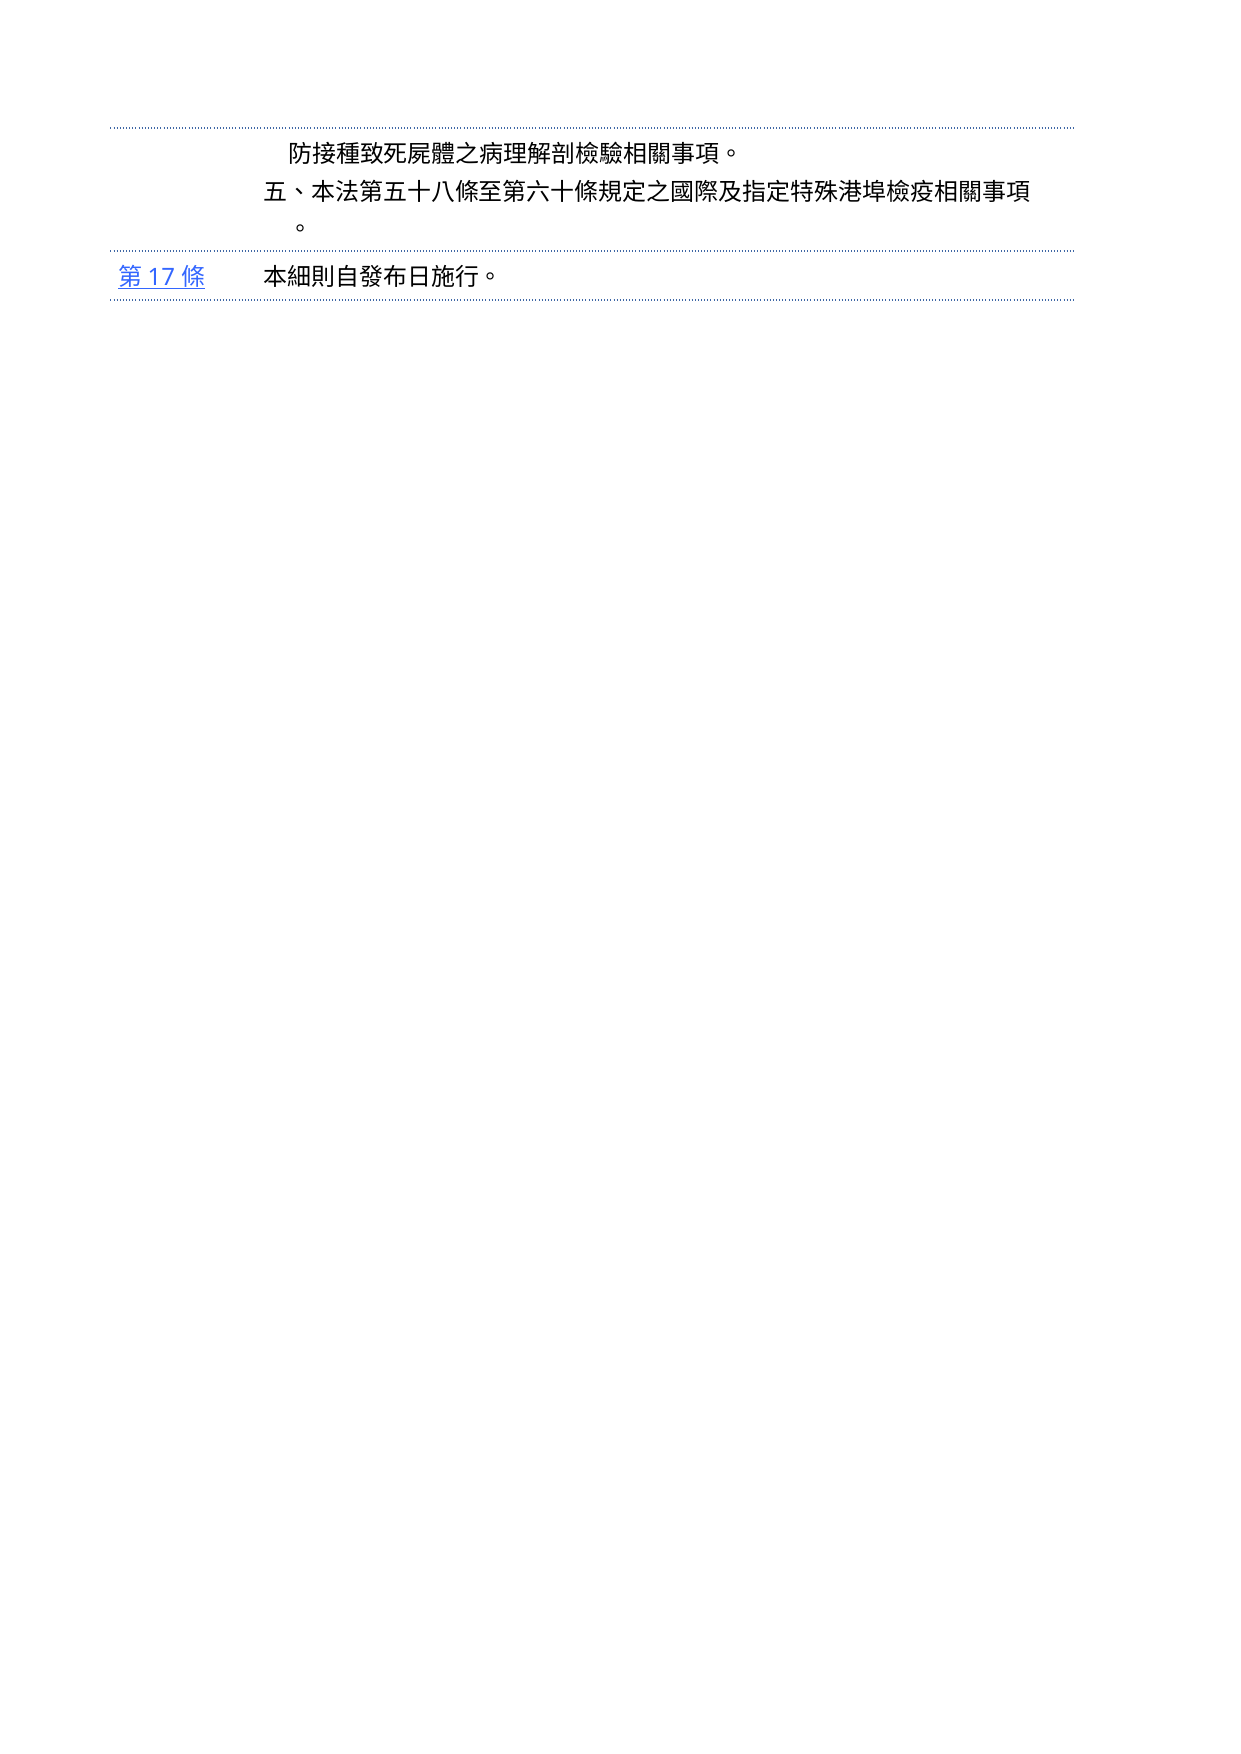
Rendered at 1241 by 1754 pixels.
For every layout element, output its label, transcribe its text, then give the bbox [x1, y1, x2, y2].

table_cell [110, 127, 231, 250]
table_cell 第 17 條 [110, 250, 231, 299]
table_cell [231, 250, 258, 299]
table_cell 防接種致死屍體之病理解剖檢驗相關事項。 五、本法第五十八條至第六十條規定之國際及指定特殊港埠檢疫相關事項 。 [258, 127, 1074, 250]
table_cell [231, 127, 258, 250]
table_cell 本細則自發布日施行。 [258, 250, 1074, 299]
